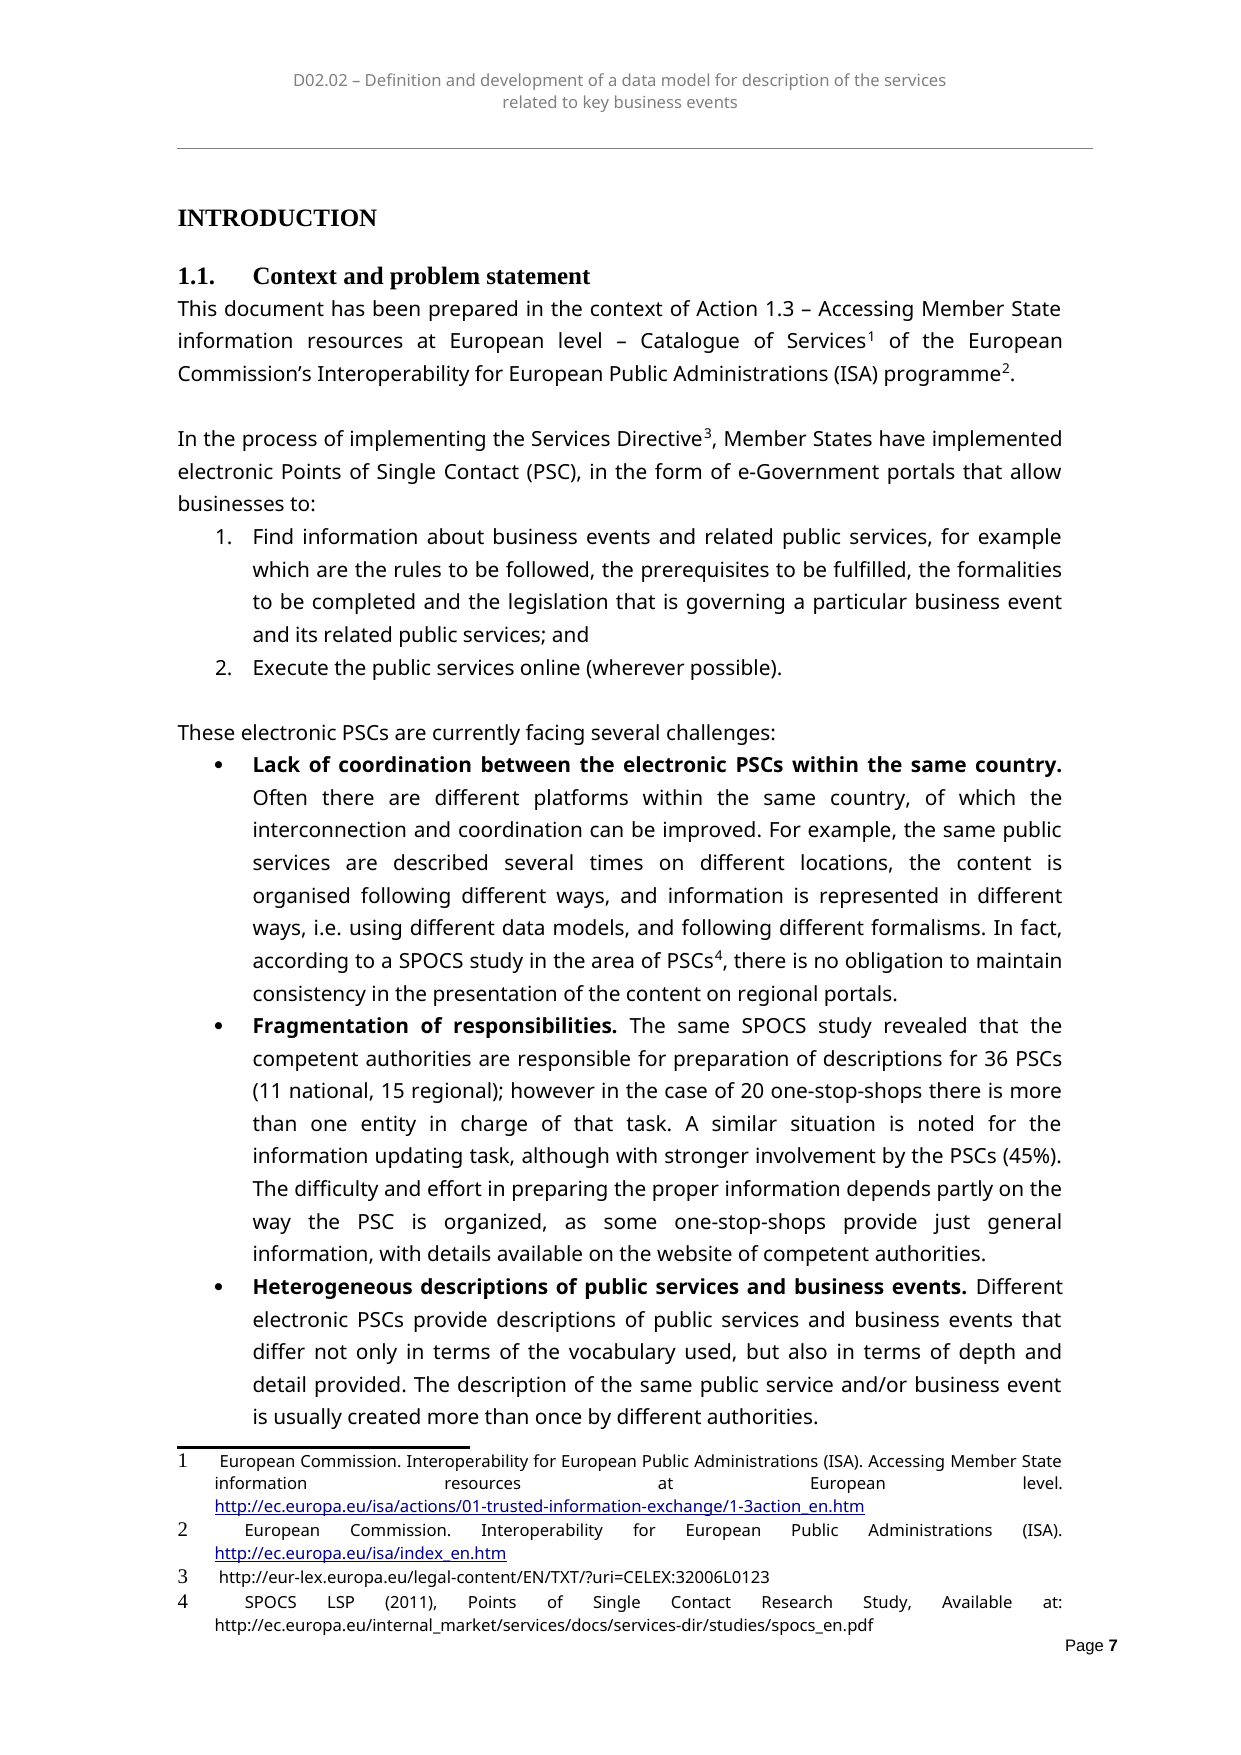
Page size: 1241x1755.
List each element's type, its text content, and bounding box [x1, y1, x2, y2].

text In the process of implementing the Services Directive, Member States have implemented electronic Points of Single Contact (PSC), in the form of e-Government portals that allow businesses to: [177, 424, 1063, 518]
list SPOCS LSP (2011), Points of Single Contact Research Study, Available at: http://ec.europa.eu/internal_market/services/docs/services-dir/studies/spocs_en.pdf [177, 1589, 1063, 1636]
subtitle Context and problem statement [177, 261, 1063, 290]
list Fragmentation of responsibilities. The same SPOCS study revealed that the competent authorities are responsible for preparation of descriptions for 36 PSCs (11 national, 15 regional); however in the case of 20 one-stop-shops there is more than one entity in charge of that task. A similar situation is noted for the information updating task, although with stronger involvement by the PSCs (45%). The difficulty and effort in preparing the proper information depends partly on the way the PSC is organized, as some one-stop-shops provide just general information, with details available on the website of competent authorities. [215, 1011, 1063, 1268]
list Find information about business events and related public services, for example which are the rules to be followed, the prerequisites to be fulfilled, the formalities to be completed and the legislation that is governing a particular business event and its related public services; and [215, 522, 1063, 648]
text This document has been prepared in the context of Action 1.3 – Accessing Member State information resources at European level – Catalogue of Services of the European Commission’s Interoperability for European Public Administrations (ISA) programme. [177, 294, 1063, 388]
list Lack of coordination between the electronic PSCs within the same country. Often there are different platforms within the same country, of which the interconnection and coordination can be improved. For example, the same public services are described several times on different locations, the content is organised following different ways, and information is represented in different ways, i.e. using different data models, and following different formalisms. In fact, according to a SPOCS study in the area of PSCs, there is no obligation to maintain consistency in the presentation of the content on regional portals. [215, 750, 1063, 1007]
text http://eur-lex.europa.eu/legal-content/EN/TXT/?uri=CELEX:32006L0123 [177, 1564, 1063, 1589]
list Execute the public services online (wherever possible). [215, 653, 1063, 681]
text European Commission. Interoperability for European Public Administrations (ISA). Accessing Member State information resources at European level. http://ec.europa.eu/isa/actions/01-trusted-information-exchange/1-3action_en.htm [177, 1448, 1063, 1517]
list Heterogeneous descriptions of public services and business events. Different electronic PSCs provide descriptions of public services and business events that differ not only in terms of the vocabulary used, but also in terms of depth and detail provided. The description of the same public service and/or business event is usually created more than once by different authorities. [215, 1272, 1063, 1431]
subtitle Introduction [177, 203, 1063, 232]
text European Commission. Interoperability for European Public Administrations (ISA). http://ec.europa.eu/isa/index_en.htm [177, 1517, 1063, 1564]
text These electronic PSCs are currently facing several challenges: [177, 718, 1063, 746]
